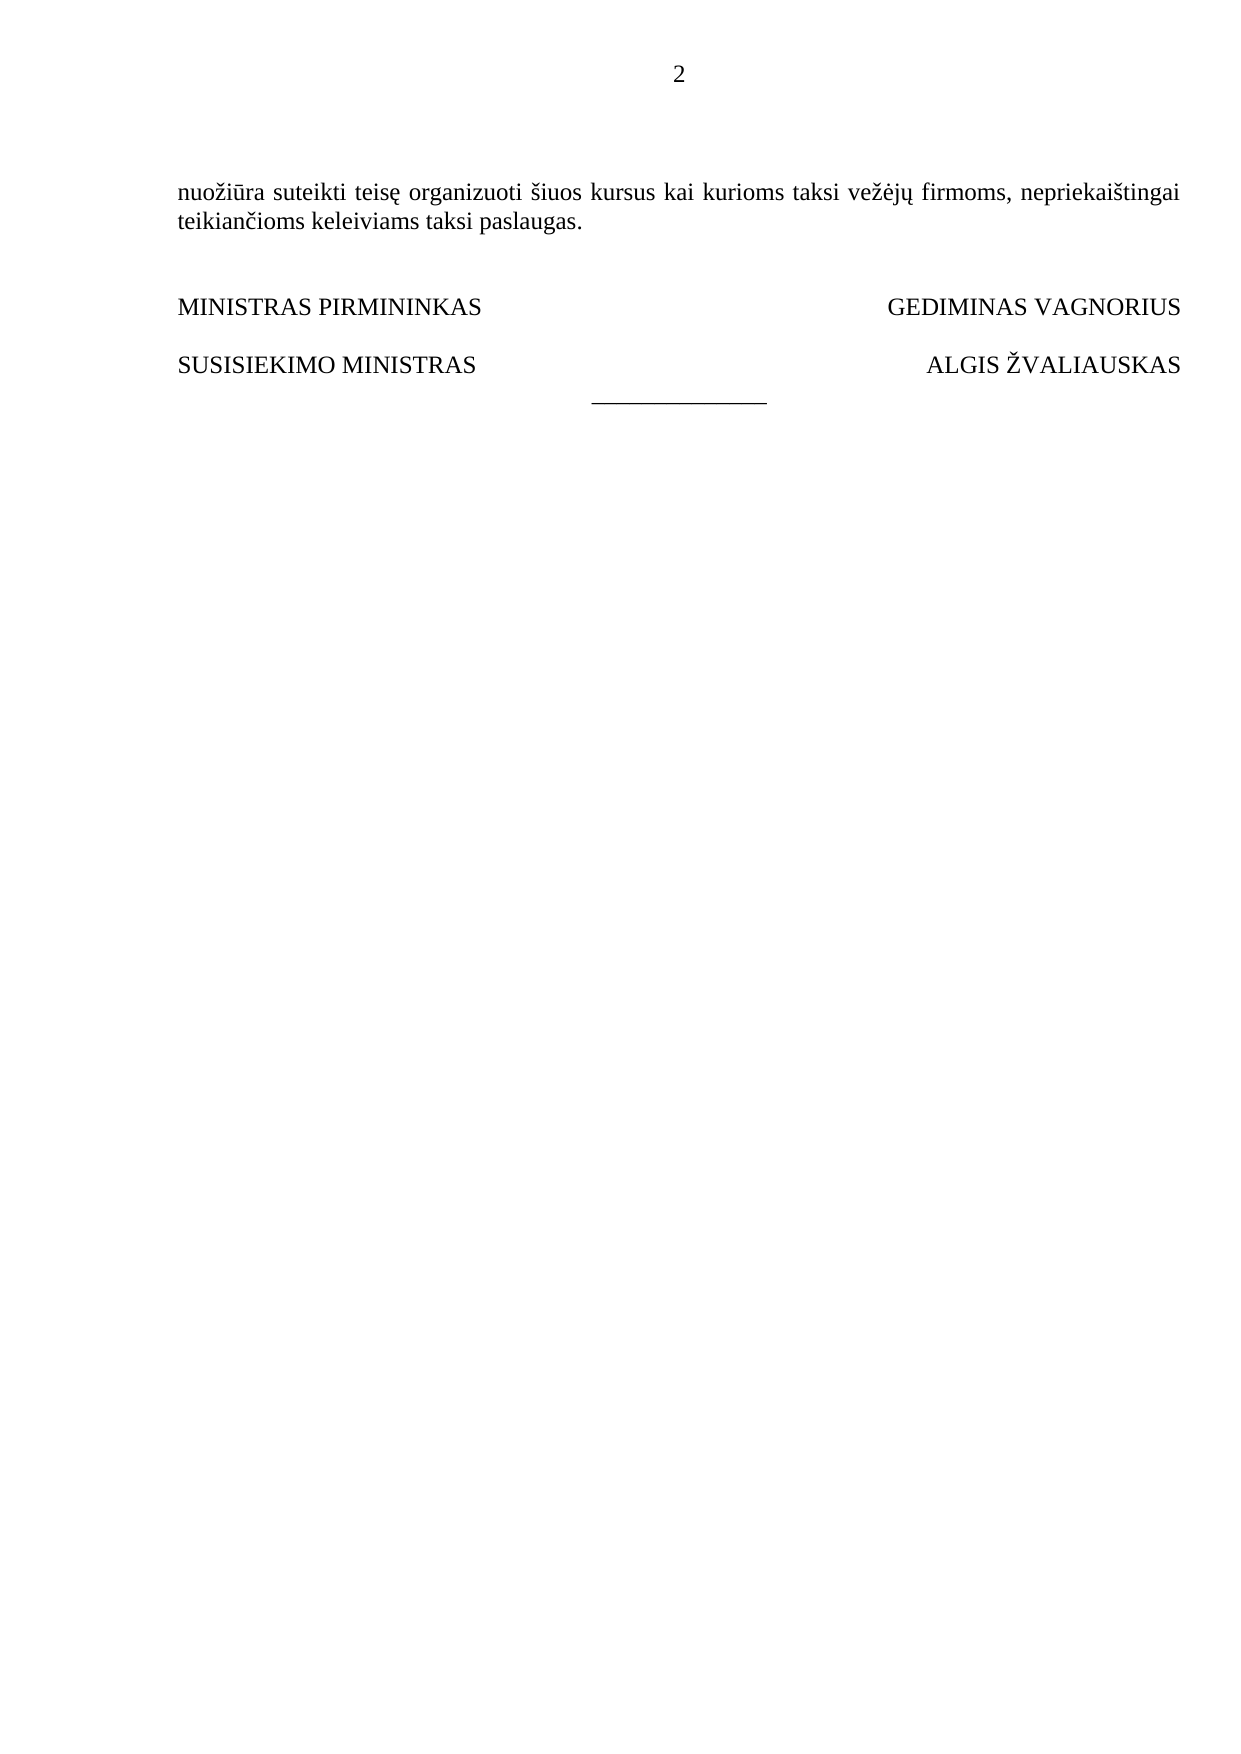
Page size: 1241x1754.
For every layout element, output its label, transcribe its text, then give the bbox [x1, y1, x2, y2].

text SUSISIEKIMO MINISTRAS ALGIS ŽVALIAUSKAS [177, 350, 1181, 378]
text MINISTRAS PIRMININKAS GEDIMINAS VAGNORIUS [177, 292, 1181, 321]
text nuožiūra suteikti teisę organizuoti šiuos kursus kai kurioms taksi vežėjų firmoms, nepriekaištingai teikiančioms keleiviams taksi paslaugas. [177, 177, 1181, 235]
text ______________ [177, 378, 1181, 407]
